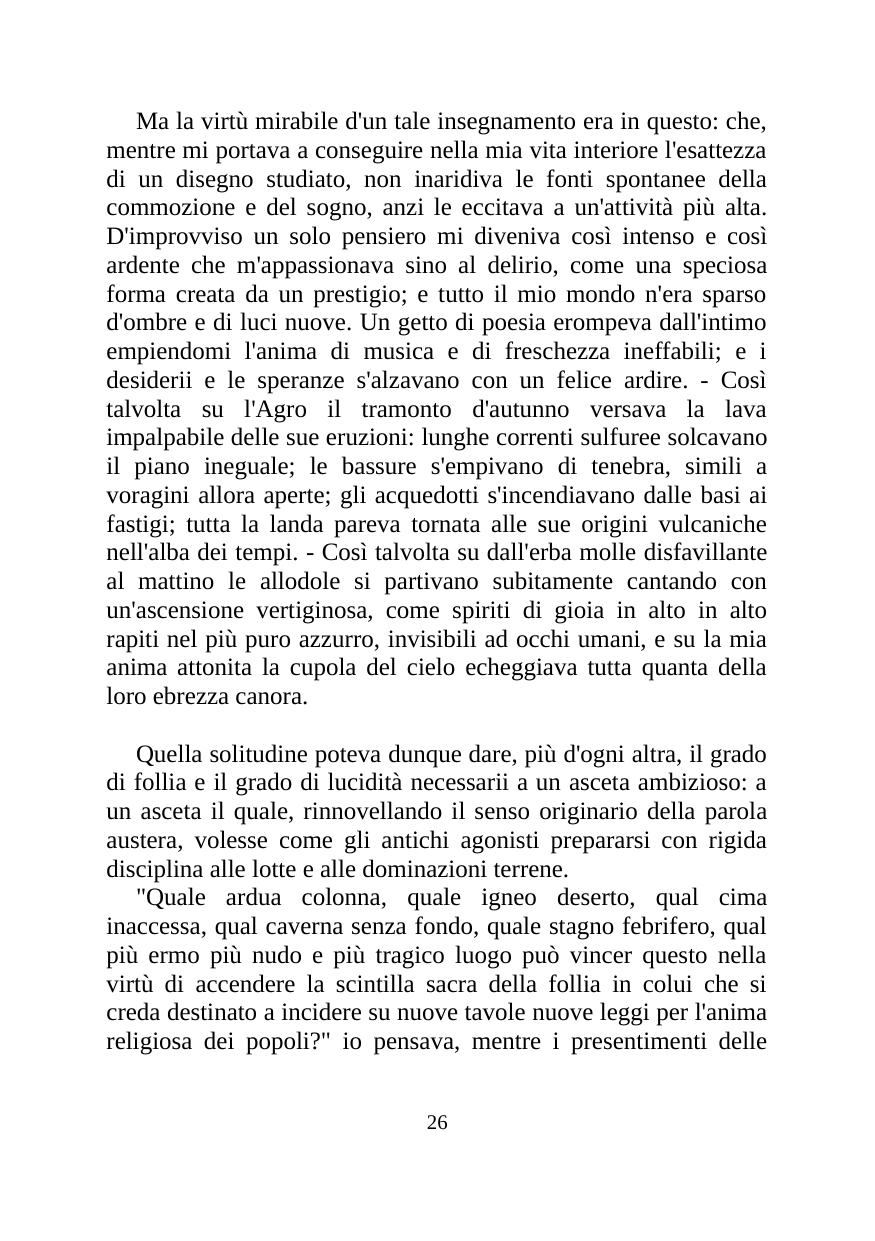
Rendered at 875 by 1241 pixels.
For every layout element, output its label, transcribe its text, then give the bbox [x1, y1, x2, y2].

text Quella solitudine poteva dunque dare, più d'ogni altra, il grado di follia e il grado di lucidità necessarii a un asceta ambizioso: a un asceta il quale, rinnovellando il senso originario della parola austera, volesse come gli antichi agonisti prepararsi con rigida disciplina alle lotte e alle dominazioni terrene. [106, 739, 768, 882]
text Ma la virtù mirabile d'un tale insegnamento era in questo: che, mentre mi portava a conseguire nella mia vita interiore l'esattezza di un disegno studiato, non inaridiva le fonti spontanee della commozione e del sogno, anzi le eccitava a un'attività più alta. D'improvviso un solo pensiero mi diveniva così intenso e così ardente che m'appassionava sino al delirio, come una speciosa forma creata da un prestigio; e tutto il mio mondo n'era sparso d'ombre e di luci nuove. Un getto di poesia erompeva dall'intimo empiendomi l'anima di musica e di freschezza ineffabili; e i desiderii e le speranze s'alzavano con un felice ardire. - Così talvolta su l'Agro il tramonto d'autunno versava la lava impalpabile delle sue eruzioni: lunghe correnti sulfuree solcavano il piano ineguale; le bassure s'empivano di tenebra, simili a voragini allora aperte; gli acquedotti s'incendiavano dalle basi ai fastigi; tutta la landa pareva tornata alle sue origini vulcaniche nell'alba dei tempi. - Così talvolta su dall'erba molle disfavillante al mattino le allodole si partivano subitamente cantando con un'ascensione vertiginosa, come spiriti di gioia in alto in alto rapiti nel più puro azzurro, invisibili ad occhi umani, e su la mia anima attonita la cupola del cielo echeggiava tutta quanta della loro ebrezza canora. [106, 106, 768, 710]
text "Quale ardua colonna, quale igneo deserto, qual cima inaccessa, qual caverna senza fondo, quale stagno febrifero, qual più ermo più nudo e più tragico luogo può vincer questo nella virtù di accendere la scintilla sacra della follia in colui che si creda destinato a incidere su nuove tavole nuove leggi per l'anima religiosa dei popoli?" io pensava, mentre i presentimenti delle [106, 882, 768, 1055]
